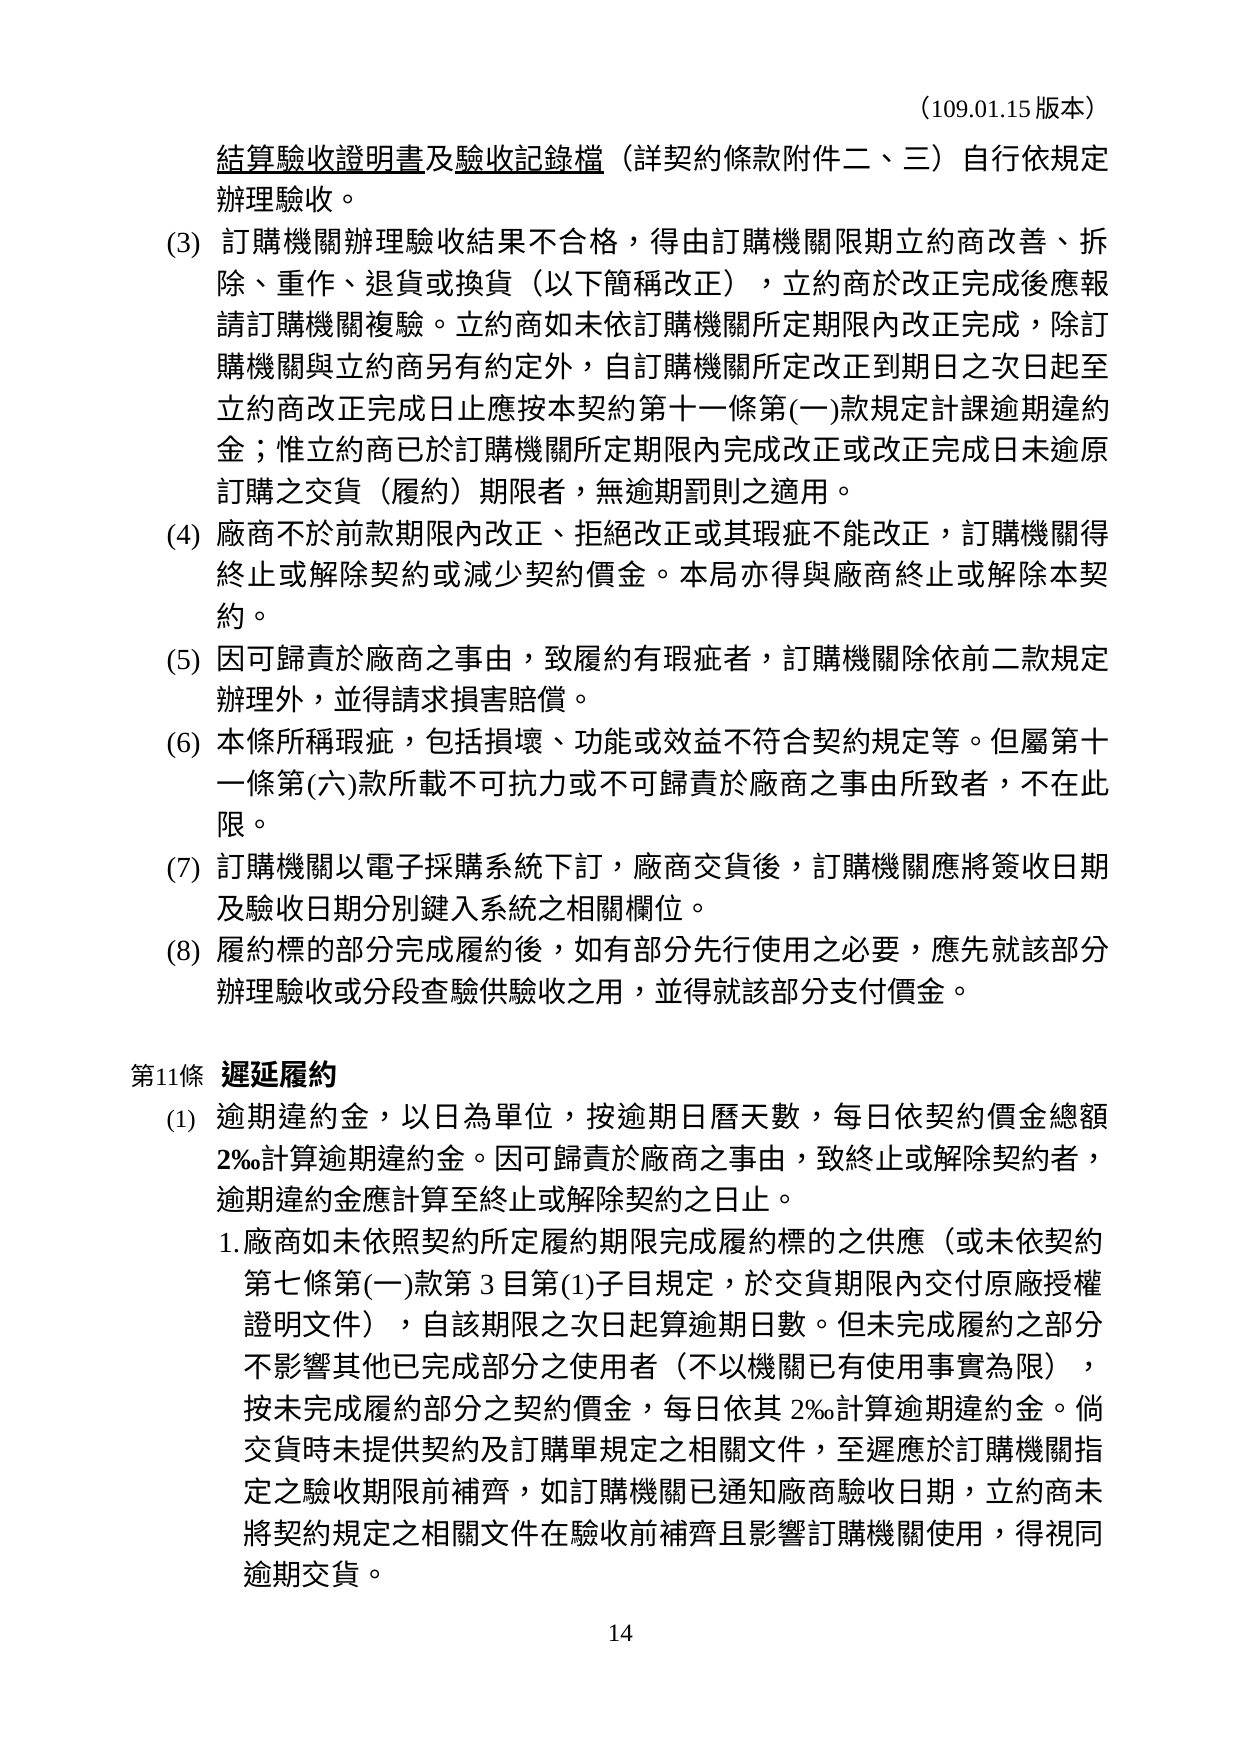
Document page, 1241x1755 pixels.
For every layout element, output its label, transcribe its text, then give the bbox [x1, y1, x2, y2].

list 廠商如未依照契約所定履約期限完成履約標的之供應（或未依契約第七條第(一)款第3目第(1)子目規定，於交貨期限內交付原廠授權證明文件），自該期限之次日起算逾期日數。但未完成履約之部分不影響其他已完成部分之使用者（不以機關已有使用事實為限），按未完成履約部分之契約價金，每日依其2‰計算逾期違約金。倘交貨時未提供契約及訂購單規定之相關文件，至遲應於訂購機關指定之驗收期限前補齊，如訂購機關已通知廠商驗收日期，立約商未將契約規定之相關文件在驗收前補齊且影響訂購機關使用，得視同逾期交貨。 [218, 1219, 1104, 1594]
list 廠商不於前款期限內改正、拒絕改正或其瑕疵不能改正，訂購機關得終止或解除契約或減少契約價金。本局亦得與廠商終止或解除本契約。 [166, 511, 1110, 636]
list 履約標的部分完成履約後，如有部分先行使用之必要，應先就該部分辦理驗收或分段查驗供驗收之用，並得就該部分支付價金。 [166, 927, 1110, 1011]
list 因可歸責於廠商之事由，致履約有瑕疵者，訂購機關除依前二款規定辦理外，並得請求損害賠償。 [166, 636, 1110, 719]
list 本條所稱瑕疵，包括損壞、功能或效益不符合契約規定等。但屬第十一條第(六)款所載不可抗力或不可歸責於廠商之事由所致者，不在此限。 [166, 719, 1110, 844]
list 結算驗收證明書及驗收記錄檔（詳契約條款附件二、三）自行依規定辦理驗收。 [166, 136, 1110, 219]
list 逾期違約金，以日為單位，按逾期日曆天數，每日依契約價金總額2‰計算逾期違約金。因可歸責於廠商之事由，致終止或解除契約者，逾期違約金應計算至終止或解除契約之日止。 [166, 1094, 1110, 1219]
list 遲延履約 [130, 1052, 1110, 1094]
list 訂購機關辦理驗收結果不合格，得由訂購機關限期立約商改善、拆除、重作、退貨或換貨（以下簡稱改正），立約商於改正完成後應報請訂購機關複驗。立約商如未依訂購機關所定期限內改正完成，除訂購機關與立約商另有約定外，自訂購機關所定改正到期日之次日起至立約商改正完成日止應按本契約第十一條第(一)款規定計課逾期違約金；惟立約商已於訂購機關所定期限內完成改正或改正完成日未逾原訂購之交貨（履約）期限者，無逾期罰則之適用。 [166, 219, 1110, 511]
list 訂購機關以電子採購系統下訂，廠商交貨後，訂購機關應將簽收日期及驗收日期分別鍵入系統之相關欄位。 [166, 844, 1110, 927]
